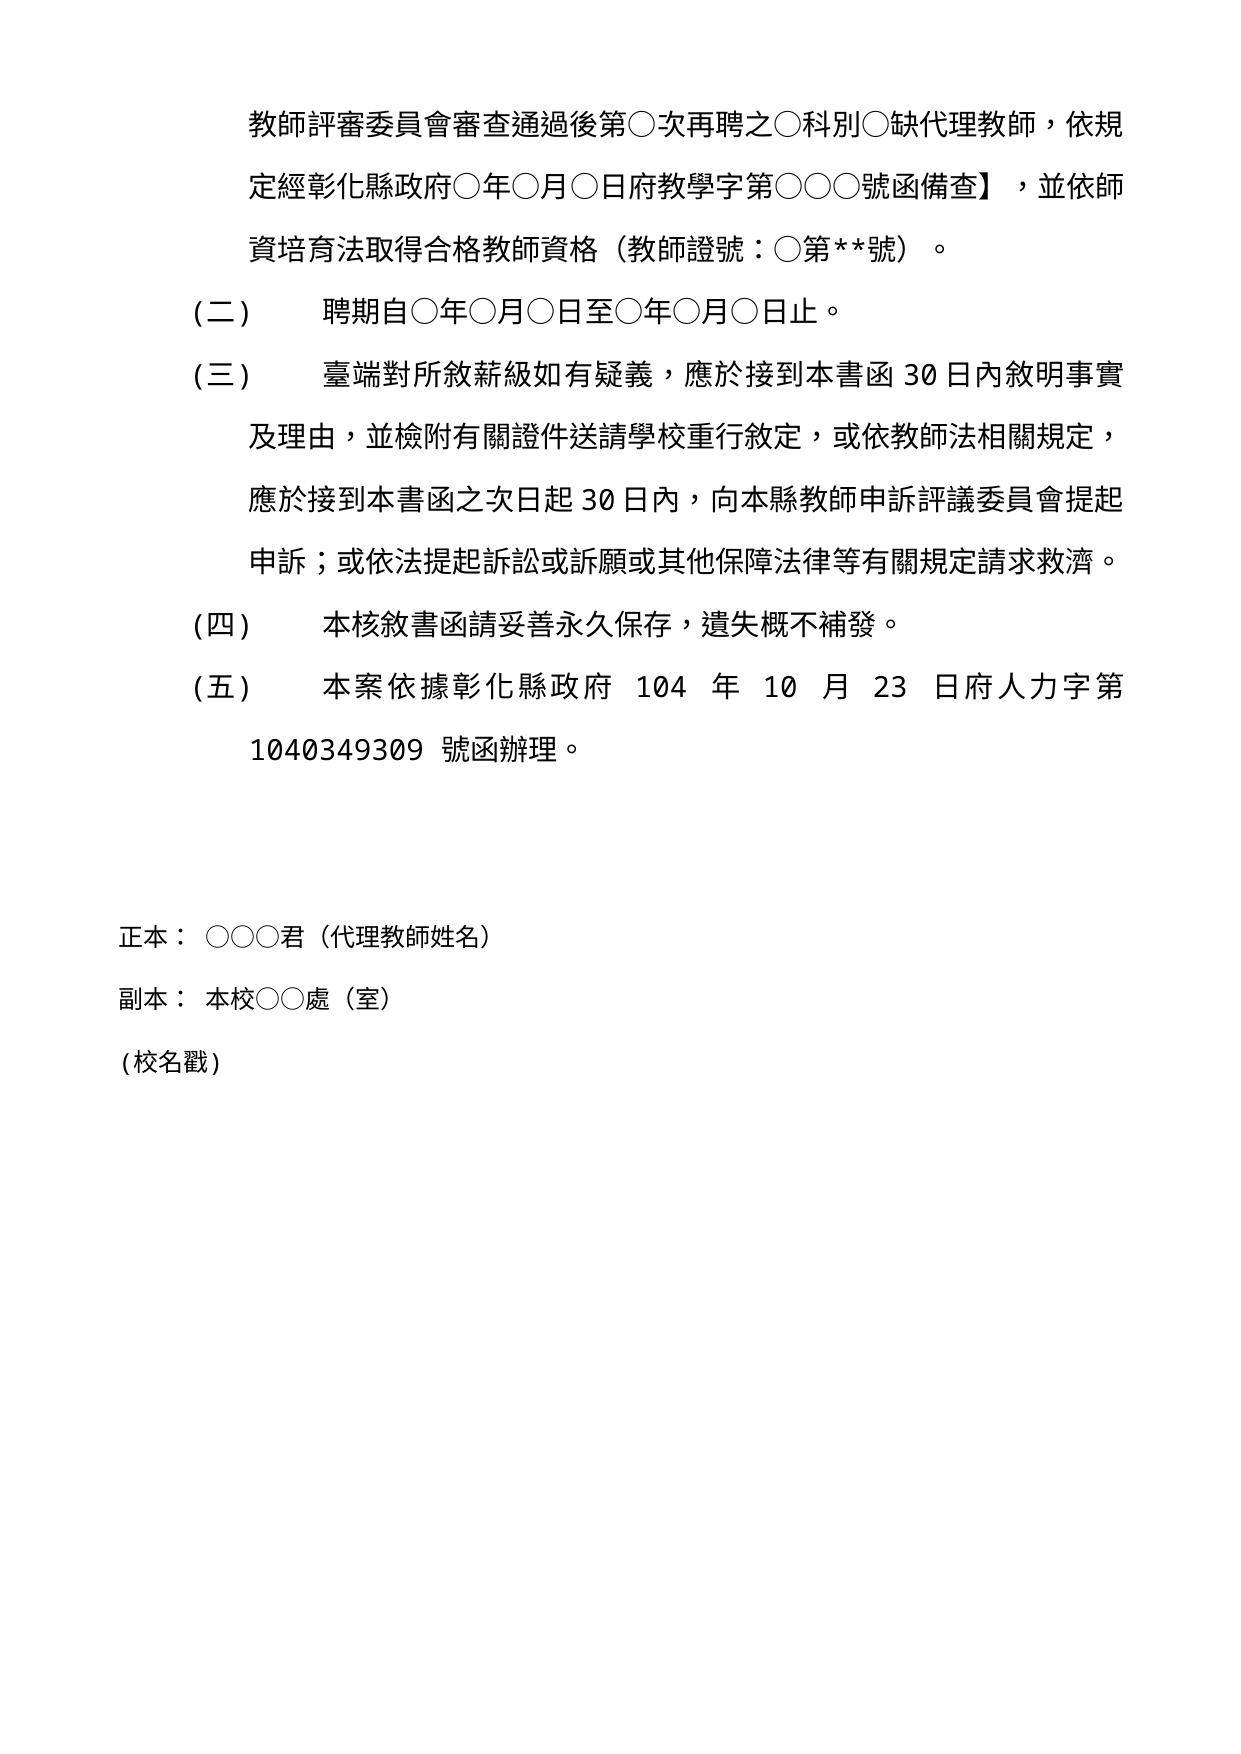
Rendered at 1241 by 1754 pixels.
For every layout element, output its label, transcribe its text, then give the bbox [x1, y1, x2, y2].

text 副本： 本校○○處（室） [118, 956, 1125, 1018]
list 本案依據彰化縣政府 104 年 10 月 23 日府人力字第 1040349309 號函辦理。 [189, 643, 1125, 768]
text 正本： ○○○君（代理教師姓名） [118, 893, 1125, 956]
list 教師評審委員會審查通過後第○次再聘之○科別○缺代理教師，依規定經彰化縣政府○年○月○日府教學字第○○○號函備查】，並依師資培育法取得合格教師資格（教師證號：○第**號）。 [189, 81, 1125, 268]
list 本核敘書函請妥善永久保存，遺失概不補發。 [189, 581, 1125, 643]
list 臺端對所敘薪級如有疑義，應於接到本書函30日內敘明事實及理由，並檢附有關證件送請學校重行敘定，或依教師法相關規定，應於接到本書函之次日起30日內，向本縣教師申訴評議委員會提起申訴；或依法提起訴訟或訴願或其他保障法律等有關規定請求救濟。 [189, 331, 1125, 581]
text (校名戳) [118, 1018, 1125, 1081]
list 聘期自○年○月○日至○年○月○日止。 [189, 268, 1125, 331]
